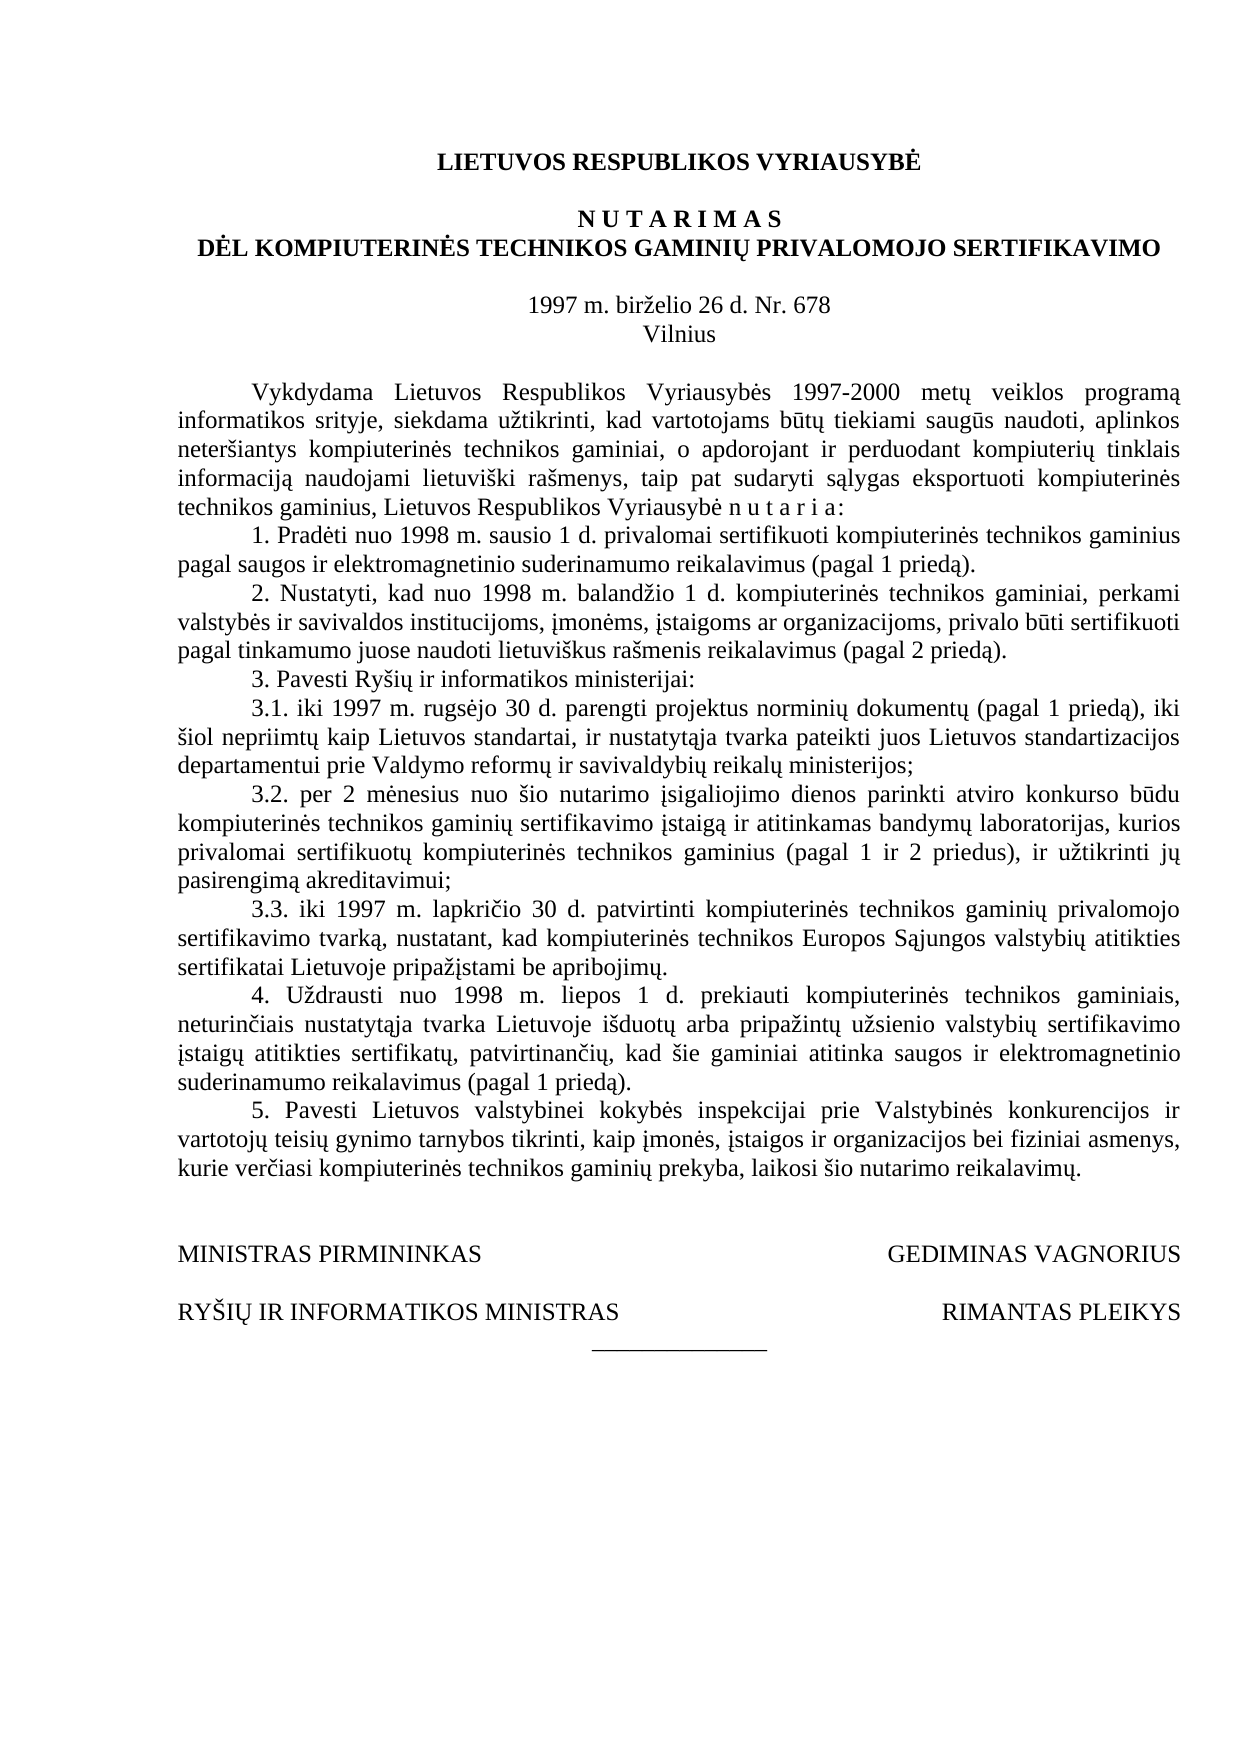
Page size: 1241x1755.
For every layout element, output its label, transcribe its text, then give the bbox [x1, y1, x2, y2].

text 1. Pradėti nuo 1998 m. sausio 1 d. privalomai sertifikuoti kompiuterinės technikos gaminius pagal saugos ir elektromagnetinio suderinamumo reikalavimus (pagal 1 priedą). [177, 521, 1181, 578]
text DĖL KOMPIUTERINĖS TECHNIKOS GAMINIŲ PRIVALOMOJO SERTIFIKAVIMO [177, 233, 1181, 262]
text 3.2. per 2 mėnesius nuo šio nutarimo įsigaliojimo dienos parinkti atviro konkurso būdu kompiuterinės technikos gaminių sertifikavimo įstaigą ir atitinkamas bandymų laboratorijas, kurios privalomai sertifikuotų kompiuterinės technikos gaminius (pagal 1 ir 2 priedus), ir užtikrinti jų pasirengimą akreditavimui; [177, 779, 1181, 894]
text 2. Nustatyti, kad nuo 1998 m. balandžio 1 d. kompiuterinės technikos gaminiai, perkami valstybės ir savivaldos institucijoms, įmonėms, įstaigoms ar organizacijoms, privalo būti sertifikuoti pagal tinkamumo juose naudoti lietuviškus rašmenis reikalavimus (pagal 2 priedą). [177, 578, 1181, 664]
text 4. Uždrausti nuo 1998 m. liepos 1 d. prekiauti kompiuterinės technikos gaminiais, neturinčiais nustatytąja tvarka Lietuvoje išduotų arba pripažintų užsienio valstybių sertifikavimo įstaigų atitikties sertifikatų, patvirtinančių, kad šie gaminiai atitinka saugos ir elektromagnetinio suderinamumo reikalavimus (pagal 1 priedą). [177, 981, 1181, 1096]
text 3.3. iki 1997 m. lapkričio 30 d. patvirtinti kompiuterinės technikos gaminių privalomojo sertifikavimo tvarką, nustatant, kad kompiuterinės technikos Europos Sąjungos valstybių atitikties sertifikatai Lietuvoje pripažįstami be apribojimų. [177, 894, 1181, 981]
text 5. Pavesti Lietuvos valstybinei kokybės inspekcijai prie Valstybinės konkurencijos ir vartotojų teisių gynimo tarnybos tikrinti, kaip įmonės, įstaigos ir organizacijos bei fiziniai asmenys, kurie verčiasi kompiuterinės technikos gaminių prekyba, laikosi šio nutarimo reikalavimų. [177, 1096, 1181, 1182]
text 3.1. iki 1997 m. rugsėjo 30 d. parengti projektus norminių dokumentų (pagal 1 priedą), iki šiol nepriimtų kaip Lietuvos standartai, ir nustatytąja tvarka pateikti juos Lietuvos standartizacijos departamentui prie Valdymo reformų ir savivaldybių reikalų ministerijos; [177, 693, 1181, 779]
text 1997 m. birželio 26 d. Nr. 678 [177, 291, 1181, 319]
text Ministras Pirmininkas Gediminas Vagnorius [177, 1239, 1181, 1268]
text 3. Pavesti Ryšių ir informatikos ministerijai: [177, 664, 1181, 693]
text Ryšių ir informatikos ministras Rimantas Pleikys [177, 1297, 1181, 1326]
text LIETUVOS RESPUBLIKOS VYRIAUSYBĖ [177, 147, 1181, 176]
text N U T A R I M A S [177, 204, 1181, 233]
text ______________ [177, 1326, 1181, 1354]
text Vykdydama Lietuvos Respublikos Vyriausybės 1997-2000 metų veiklos programą informatikos srityje, siekdama užtikrinti, kad vartotojams būtų tiekiami saugūs naudoti, aplinkos neteršiantys kompiuterinės technikos gaminiai, o apdorojant ir perduodant kompiuterių tinklais informaciją naudojami lietuviški rašmenys, taip pat sudaryti sąlygas eksportuoti kompiuterinės technikos gaminius, Lietuvos Respublikos Vyriausybė nutaria: [177, 377, 1181, 521]
text Vilnius [177, 319, 1181, 348]
